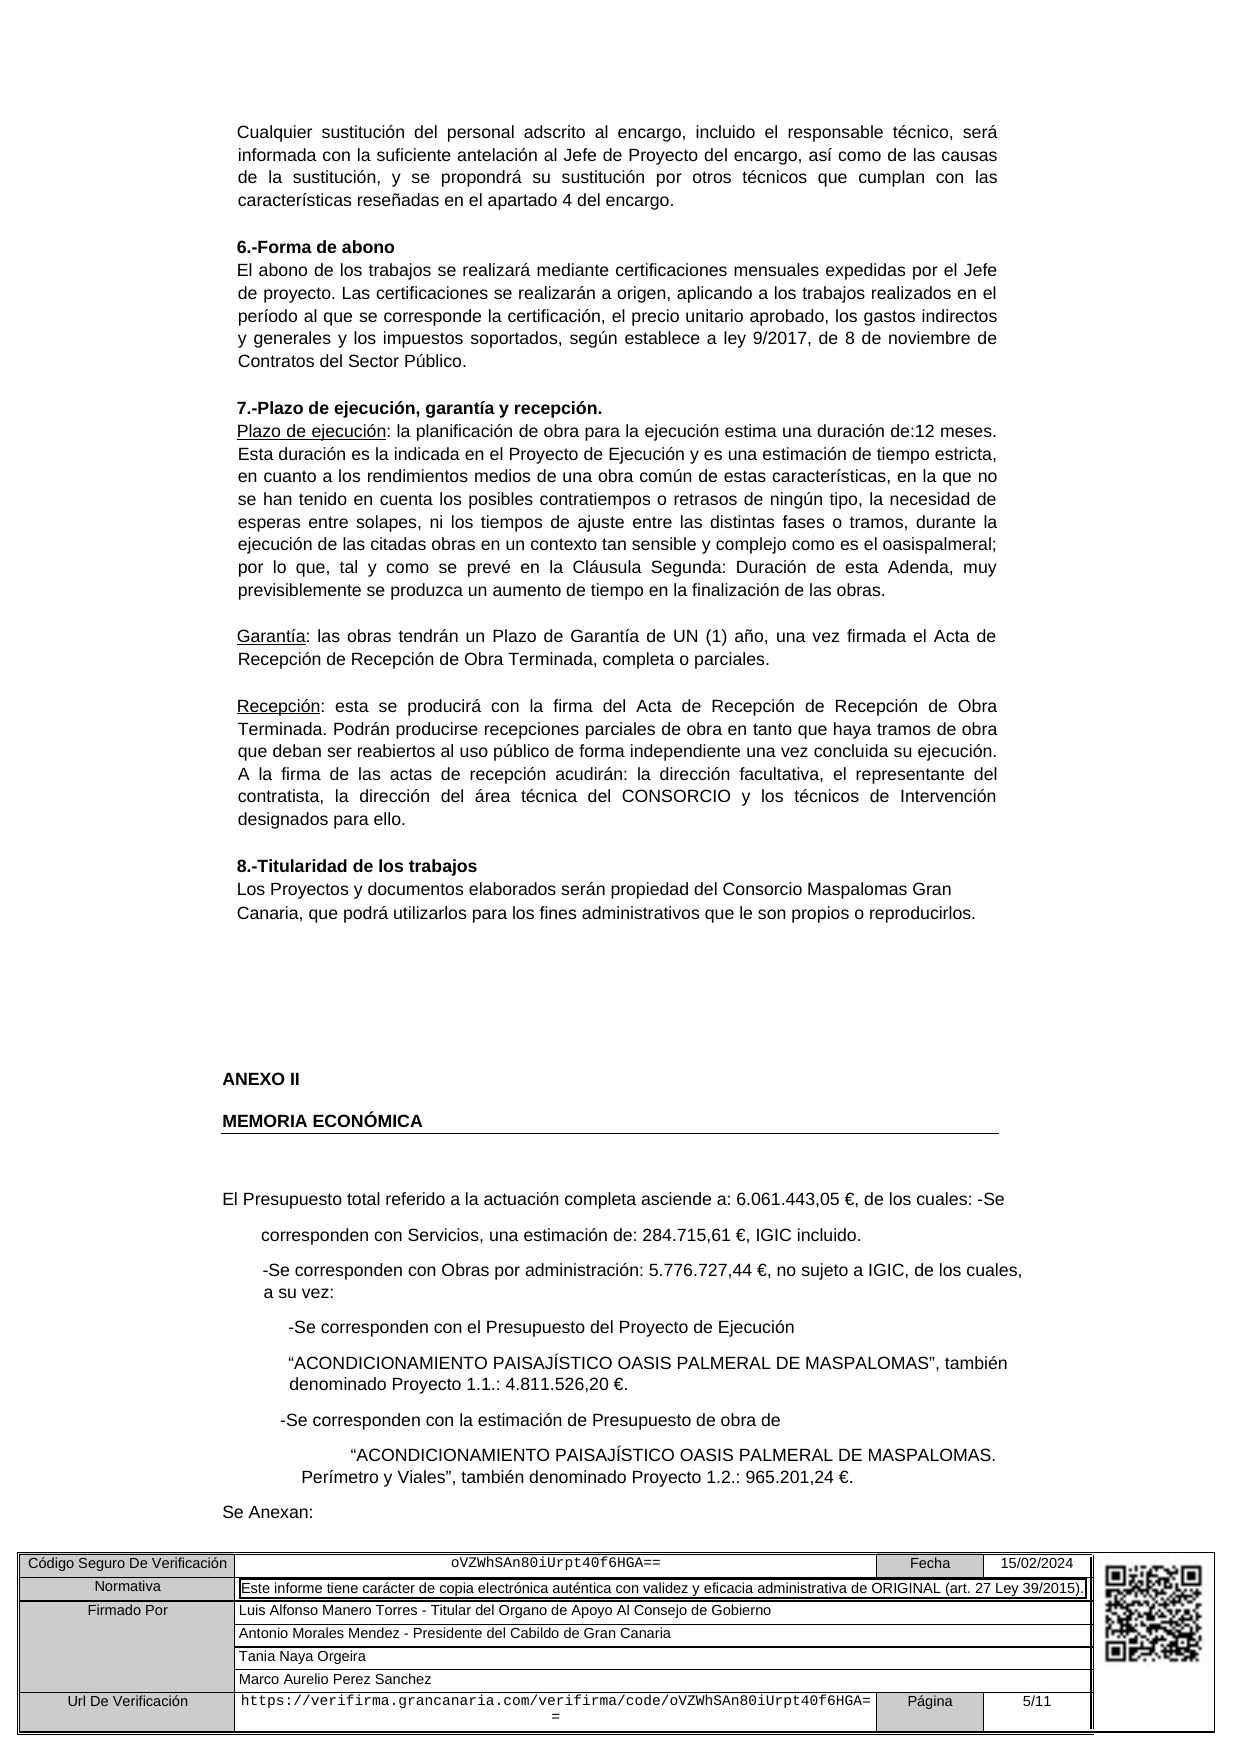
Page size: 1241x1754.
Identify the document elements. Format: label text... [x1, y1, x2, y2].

text ANEXO II [222, 1069, 1095, 1089]
text “ACONDICIONAMIENTO PAISAJÍSTICO OASIS PALMERAL DE MASPALOMAS. [117, 1445, 997, 1465]
text Canaria, que podrá utilizarlos para los fines administrativos que le son propios o reproducirlos. [237, 903, 998, 923]
text 6.-Forma de abono [237, 236, 1095, 257]
text Perímetro y Viales”, también denominado Proyecto 1.2.: 965.201,24 €. [301, 1467, 1028, 1487]
text MEMORIA ECONÓMICA [222, 1111, 1095, 1132]
text -Se corresponden con el Presupuesto del Proyecto de Ejecución [288, 1317, 1028, 1337]
text Cualquier sustitución del personal adscrito al encargo, incluido el responsable técnico, será informada con la suficiente antelación al Jefe de Proyecto del encargo, así como de las causas de la sustitución, y se propondrá su sustitución por otros técnicos que cumplan con las características reseñadas en el apartado 4 del encargo. [237, 122, 998, 210]
text El Presupuesto total referido a la actuación completa asciende a: 6.061.443,05 €, de los cuales: -Se corresponden con Servicios, una estimación de: 284.715,61 €, IGIC incluido. [222, 1189, 1028, 1245]
text “ACONDICIONAMIENTO PAISAJÍSTICO OASIS PALMERAL DE MASPALOMAS”, también denominado Proyecto 1.1.: 4.811.526,20 €. [288, 1352, 1028, 1394]
text Garantía: las obras tendrán un Plazo de Garantía de UN (1) año, una vez firmada el Acta de Recepción de Recepción de Obra Terminada, completa o parciales. [237, 626, 998, 669]
text El abono de los trabajos se realizará mediante certificaciones mensuales expedidas por el Jefe de proyecto. Las certificaciones se realizarán a origen, aplicando a los trabajos realizados en el período al que se corresponde la certificación, el precio unitario aprobado, los gastos indirectos y generales y los impuestos soportados, según establece a ley 9/2017, de 8 de noviembre de Contratos del Sector Público. [237, 260, 998, 371]
text 7.-Plazo de ejecución, garantía y recepción. [237, 397, 1095, 418]
text -Se corresponden con Obras por administración: 5.776.727,44 €, no sujeto a IGIC, de los cuales, a su vez: [262, 1260, 1028, 1302]
text -Se corresponden con la estimación de Presupuesto de obra de [275, 1409, 1028, 1430]
text 8.-Titularidad de los trabajos [237, 856, 1095, 876]
text Plazo de ejecución: la planificación de obra para la ejecución estima una duración de:12 meses. Esta duración es la indicada en el Proyecto de Ejecución y es una estimación de tiempo estricta, en cuanto a los rendimientos medios de una obra común de estas características, en la que no se han tenido en cuenta los posibles contratiempos o retrasos de ningún tipo, la necesidad de esperas entre solapes, ni los tiempos de ajuste entre las distintas fases o tramos, durante la ejecución de las citadas obras en un contexto tan sensible y complejo como es el oasispalmeral; por lo que, tal y como se prevé en la Cláusula Segunda: Duración de esta Adenda, muy previsiblemente se produzca un aumento de tiempo en la finalización de las obras. [237, 421, 998, 600]
text Se Anexan: [222, 1502, 1028, 1523]
picture [1095, 1555, 1214, 1674]
text Los Proyectos y documentos elaborados serán propiedad del Consorcio Maspalomas Gran [237, 879, 998, 899]
text Recepción: esta se producirá con la firma del Acta de Recepción de Recepción de Obra Terminada. Podrán producirse recepciones parciales de obra en tanto que haya tramos de obra que deban ser reabiertos al uso público de forma independiente una vez concluida su ejecución. A la firma de las actas de recepción acudirán: la dirección facultativa, el representante del contratista, la dirección del área técnica del CONSORCIO y los técnicos de Intervención designados para ello. [237, 696, 998, 829]
